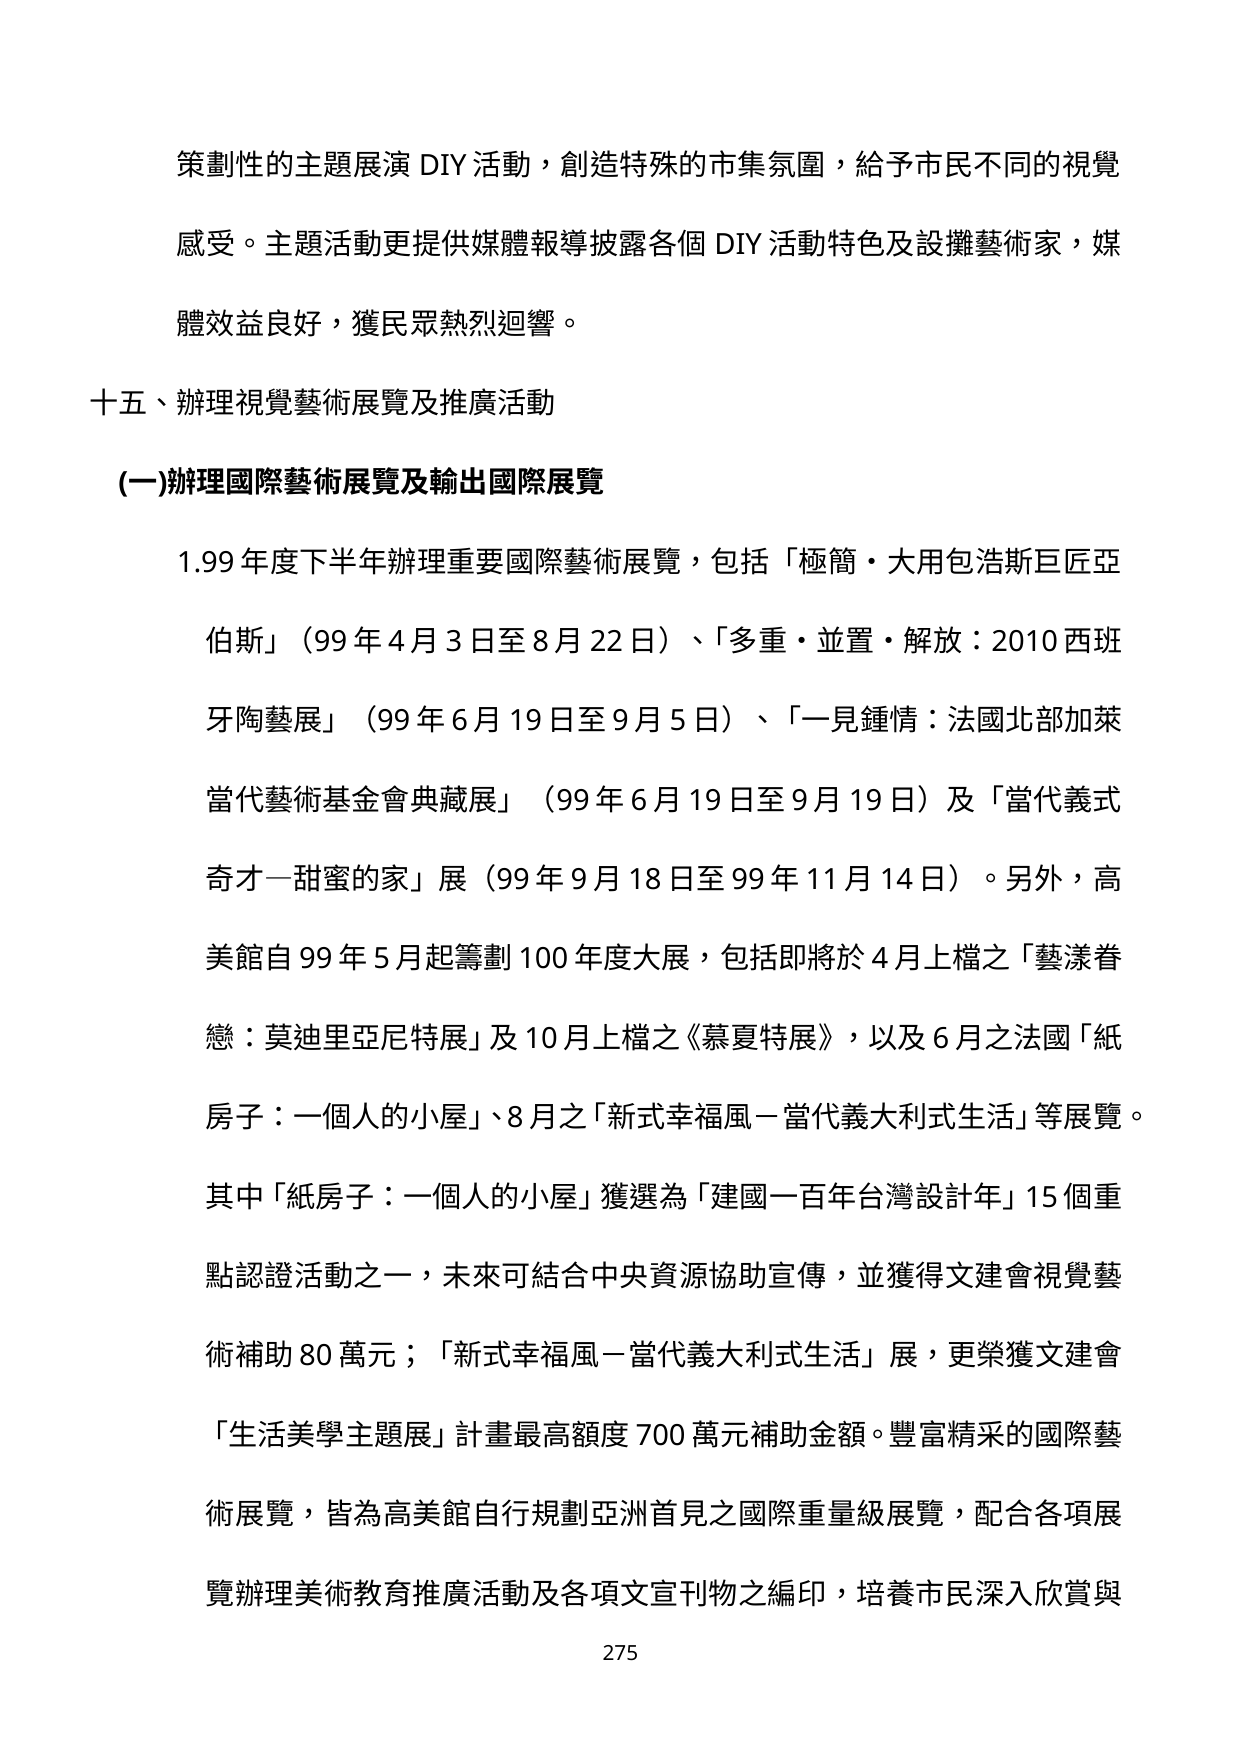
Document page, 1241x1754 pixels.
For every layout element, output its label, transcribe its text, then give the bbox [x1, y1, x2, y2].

text 十五、辦理視覺藝術展覽及推廣活動 [89, 361, 1122, 440]
text 1.99年度下半年辦理重要國際藝術展覽，包括「極簡•大用包浩斯巨匠亞伯斯」（99年4月3日至8月22日）、「多重‧並置‧解放：2010西班牙陶藝展」（99年6月19日至9月5日）、「一見鍾情：法國北部加萊當代藝術基金會典藏展」（99年6月19日至9月19日）及「當代義式奇才—甜蜜的家」展（99年9月18日至99年11月14日）。另外，高美館自99年5月起籌劃100年度大展，包括即將於4月上檔之「藝漾眷戀：莫迪里亞尼特展」及10月上檔之《慕夏特展》，以及6月之法國「紙房子：一個人的小屋」、8月之「新式幸福風－當代義大利式生活」等展覽。其中「紙房子：一個人的小屋」獲選為「建國一百年台灣設計年」15個重點認證活動之一，未來可結合中央資源協助宣傳，並獲得文建會視覺藝術補助80萬元；「新式幸福風－當代義大利式生活」展，更榮獲文建會「生活美學主題展」計畫最高額度700萬元補助金額。豐富精采的國際藝術展覽，皆為高美館自行規劃亞洲首見之國際重量級展覽，配合各項展覽辦理美術教育推廣活動及各項文宣刊物之編印，培養市民深入欣賞與導引民眾在創作、批評與文化三個不同層面之學習。 [177, 520, 1122, 1631]
text (一)辦理國際藝術展覽及輸出國際展覽 [118, 440, 1122, 520]
text 策劃性的主題展演DIY活動，創造特殊的市集氛圍，給予市民不同的視覺感受。主題活動更提供媒體報導披露各個DIY活動特色及設攤藝術家，媒體效益良好，獲民眾熱烈迴響。 [176, 123, 1122, 361]
